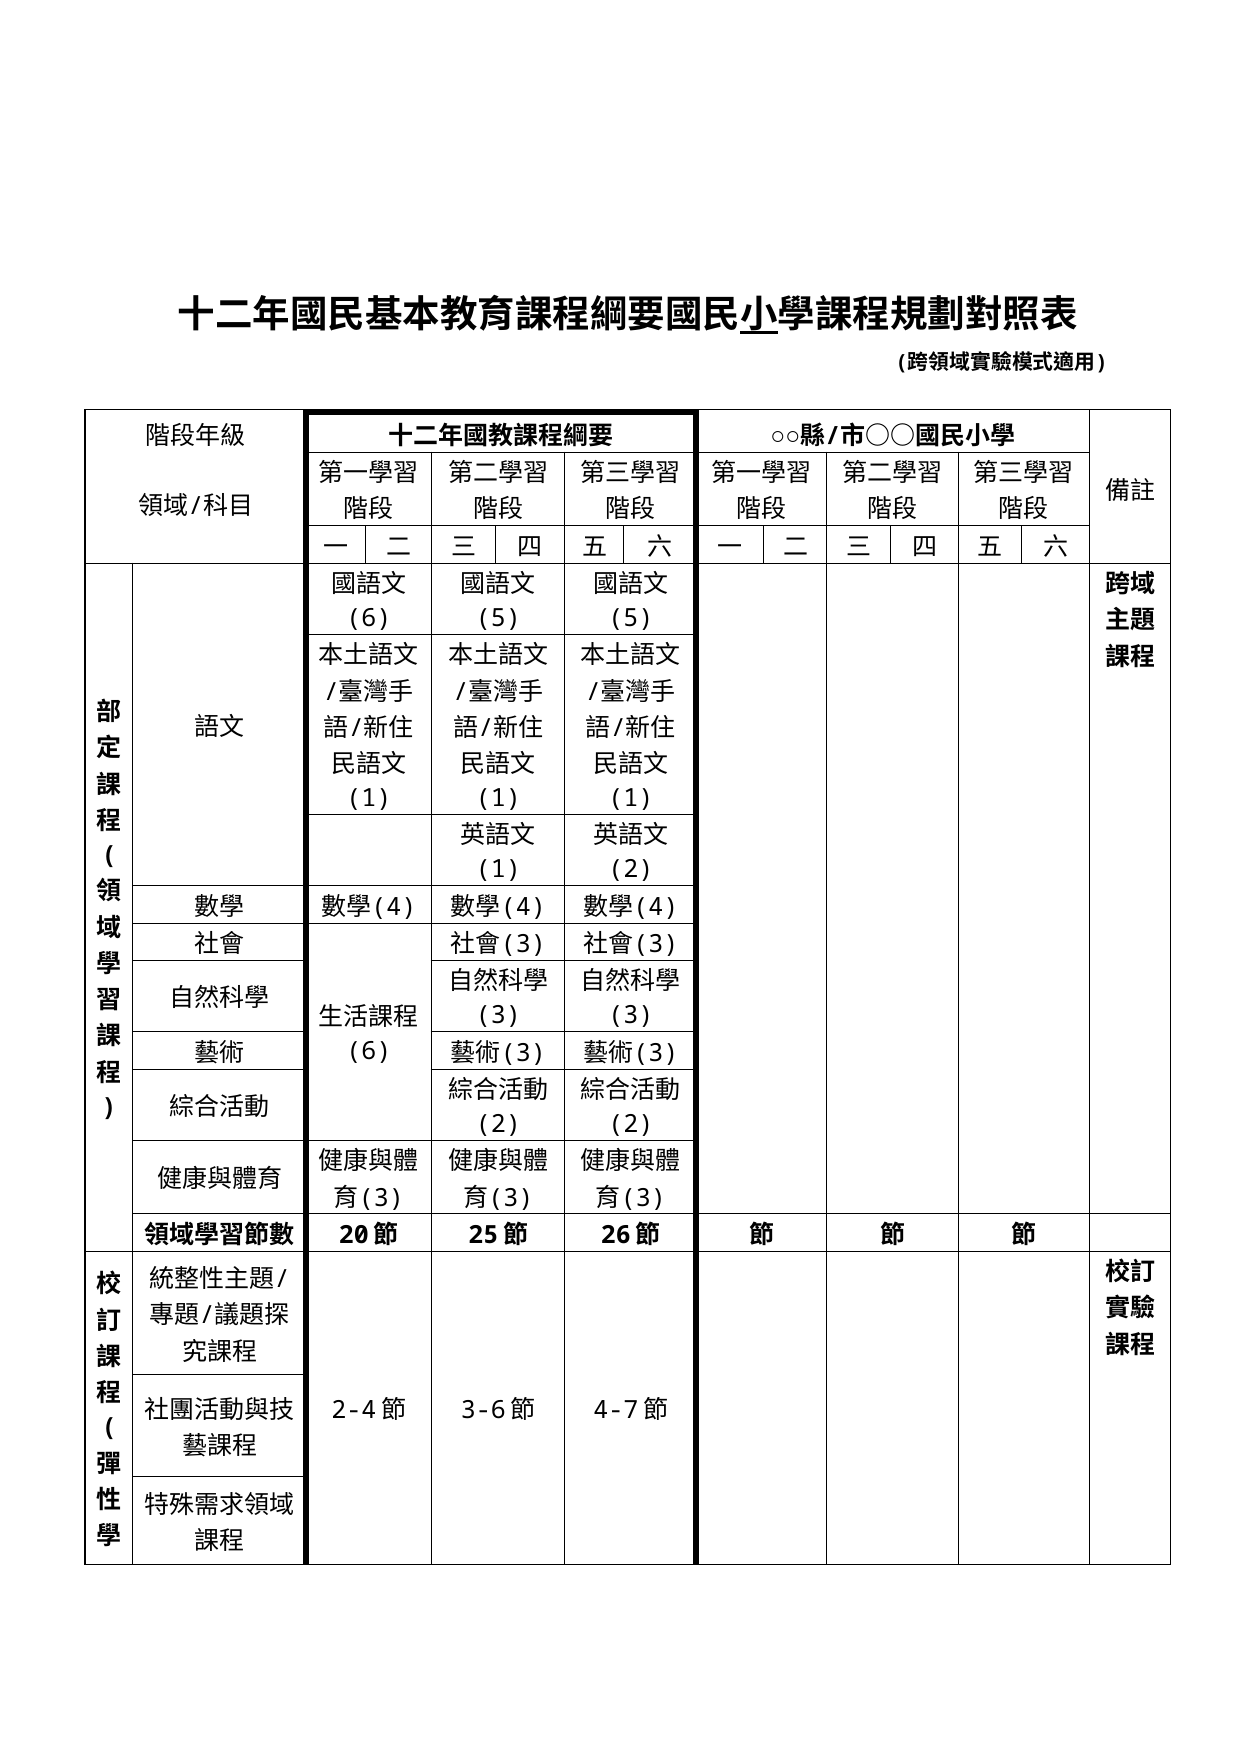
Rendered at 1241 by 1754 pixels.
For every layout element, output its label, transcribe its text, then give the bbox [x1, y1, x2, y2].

table_cell 本土語文/臺灣手語/新住民語文(1) [432, 635, 564, 814]
table_cell 統整性主題/專題/議題探究課程 [133, 1252, 303, 1374]
table_header ○○縣/市○○國民小學 [699, 410, 1089, 452]
table_cell 第三學習階段 [565, 453, 693, 525]
table_cell 第三學習階段 [959, 453, 1089, 525]
table_cell 四 [496, 526, 564, 562]
table_cell 健康與體育 [133, 1141, 303, 1213]
table_cell 數學(4) [309, 886, 431, 922]
table_cell 國語文(6) [309, 564, 431, 634]
table_cell [1090, 1214, 1170, 1251]
table_cell [959, 1252, 1089, 1564]
table_cell 本土語文/臺灣手語/新住民語文(1) [565, 635, 693, 814]
table_cell 節 [699, 1214, 826, 1251]
table_cell 國語文(5) [565, 564, 693, 634]
table_cell 自然科學 [133, 961, 303, 1031]
table_cell 六 [1022, 526, 1089, 562]
table_cell 社會(3) [432, 924, 564, 960]
table_cell 健康與體育(3) [432, 1141, 564, 1213]
table_cell 領域學習節數 [133, 1214, 303, 1251]
table_header 階段年級 領域/科目 [86, 410, 303, 562]
table_cell 二 [366, 526, 431, 562]
table_cell 自然科學(3) [565, 961, 693, 1031]
table_cell 四 [891, 526, 958, 562]
table_cell 生活課程(6) [309, 924, 431, 1140]
table_cell 2-4節 [309, 1252, 431, 1564]
table_cell 跨域主題課程 [1090, 564, 1170, 1213]
table_cell 英語文(2) [565, 815, 693, 885]
table_cell 綜合活動(2) [565, 1070, 693, 1140]
table_cell [699, 1252, 826, 1564]
table_cell 節 [959, 1214, 1089, 1251]
table_header 備註 [1090, 410, 1170, 562]
table_cell 第二學習階段 [827, 453, 958, 525]
table_header 十二年國教課程綱要 [309, 415, 693, 452]
table_cell 4-7節 [565, 1252, 693, 1564]
table_cell 藝術(3) [565, 1032, 693, 1068]
table_cell 三 [432, 526, 495, 562]
table_cell 藝術(3) [432, 1032, 564, 1068]
table_cell 26節 [565, 1214, 693, 1251]
table_cell 健康與體育(3) [309, 1141, 431, 1213]
table_cell 健康與體育(3) [565, 1141, 693, 1213]
table_cell 一 [309, 526, 365, 562]
table_cell 國語文(5) [432, 564, 564, 634]
table_cell 校訂實驗課程 [1090, 1252, 1170, 1564]
table_cell 特殊需求領域課程 [133, 1477, 303, 1564]
table_cell 數學 [133, 886, 303, 922]
table_cell 20節 [309, 1214, 431, 1251]
table_cell 語文 [133, 564, 303, 885]
table_cell [309, 815, 431, 885]
table_cell 社會 [133, 924, 303, 960]
table_cell 部定課程 ( 領域學習課程 ) [86, 564, 132, 1251]
table_cell [959, 564, 1089, 1213]
table_cell 英語文(1) [432, 815, 564, 885]
table_cell 節 [827, 1214, 958, 1251]
table_cell 六 [624, 526, 693, 562]
table_cell 二 [764, 526, 826, 562]
table_cell 五 [565, 526, 623, 562]
table_cell 自然科學(3) [432, 961, 564, 1031]
table_cell 第一學習階段 [699, 453, 826, 525]
table_cell 25節 [432, 1214, 564, 1251]
table_cell 一 [699, 526, 763, 562]
table_cell 本土語文/臺灣手語/新住民語文(1) [309, 635, 431, 814]
table_cell 校訂課程( 彈性學習課程 ) [86, 1252, 132, 1564]
text 十二年國民基本教育課程綱要國民小學課程規劃對照表 [148, 294, 1107, 336]
text (跨領域實驗模式適用) [148, 336, 1107, 378]
table_cell [699, 564, 826, 1213]
table_cell 第一學習階段 [309, 453, 431, 525]
table_cell [827, 1252, 958, 1564]
table_cell 社會(3) [565, 924, 693, 960]
table_cell 社團活動與技藝課程 [133, 1375, 303, 1476]
table_cell 3-6節 [432, 1252, 564, 1564]
table_cell 數學(4) [565, 886, 693, 922]
table_cell 三 [827, 526, 890, 562]
table_cell 綜合活動 [133, 1070, 303, 1140]
table_cell [827, 564, 958, 1213]
table_cell 五 [959, 526, 1021, 562]
table_cell 第二學習階段 [432, 453, 564, 525]
table_cell 數學(4) [432, 886, 564, 922]
table_cell 藝術 [133, 1032, 303, 1068]
table_cell 綜合活動(2) [432, 1070, 564, 1140]
